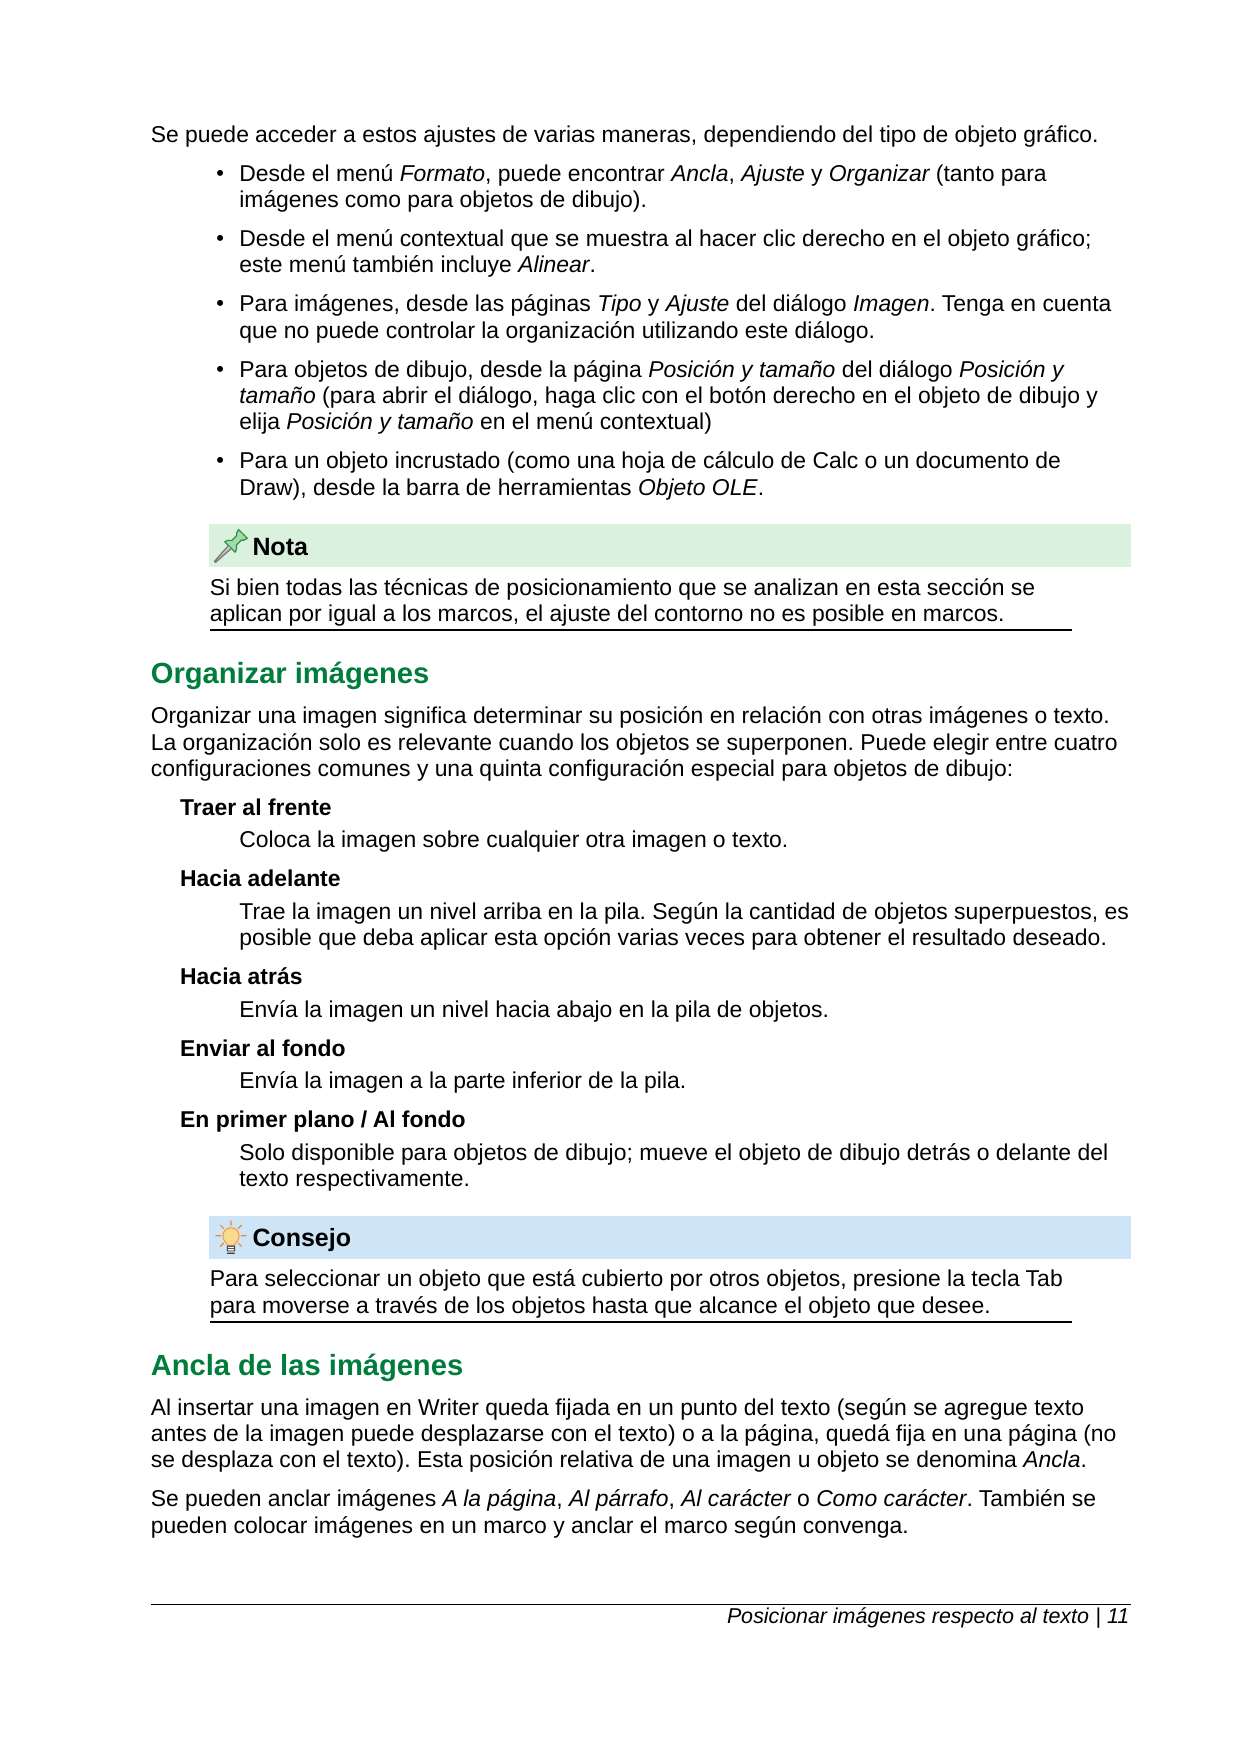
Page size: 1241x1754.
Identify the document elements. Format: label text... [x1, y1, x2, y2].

text Para seleccionar un objeto que está cubierto por otros objetos, presione la tecla Tab para moverse a través de los objetos hasta que alcance el objeto que desee. [209, 1265, 1072, 1323]
text Envía la imagen un nivel hacia abajo en la pila de objetos. [239, 996, 1131, 1022]
text Coloca la imagen sobre cualquier otra imagen o texto. [239, 826, 1131, 853]
list Desde el menú Formato, puede encontrar Ancla, Ajuste y Organizar (tanto para imágenes como para objetos de dibujo). [224, 160, 1131, 213]
subtitle Nota [209, 524, 1131, 567]
list Para imágenes, desde las páginas Tipo y Ajuste del diálogo Imagen. Tenga en cuenta que no puede controlar la organización utilizando este diálogo. [224, 290, 1131, 343]
list Para objetos de dibujo, desde la página Posición y tamaño del diálogo Posición y tamaño (para abrir el diálogo, haga clic con el botón derecho en el objeto de dibujo y elija Posición y tamaño en el menú contextual) [224, 356, 1131, 434]
subtitle Consejo [209, 1216, 1131, 1259]
text Si bien todas las técnicas de posicionamiento que se analizan en esta sección se aplican por igual a los marcos, el ajuste del contorno no es posible en marcos. [209, 574, 1072, 631]
text Hacia atrás [180, 963, 1131, 989]
subtitle Ancla de las imágenes [151, 1348, 1131, 1381]
subtitle Organizar imágenes [151, 656, 1131, 690]
text Se pueden anclar imágenes A la página, Al párrafo, Al carácter o Como carácter. También se pueden colocar imágenes en un marco y anclar el marco según convenga. [151, 1485, 1131, 1538]
text Al insertar una imagen en Writer queda fijada en un punto del texto (según se agregue texto antes de la imagen puede desplazarse con el texto) o a la página, quedá fija en una página (no se desplaza con el texto). Esta posición relativa de una imagen u objeto se denomina Ancla. [151, 1394, 1131, 1473]
list Organizar una imagen significa determinar su posición en relación con otras imágenes o texto. La organización solo es relevante cuando los objetos se superponen. Puede elegir entre cuatro configuraciones comunes y una quinta configuración especial para objetos de dibujo: [151, 702, 1131, 781]
text Hacia adelante [180, 865, 1131, 892]
list Desde el menú contextual que se muestra al hacer clic derecho en el objeto gráfico; este menú también incluye Alinear. [224, 225, 1131, 278]
list Se puede acceder a estos ajustes de varias maneras, dependiendo del tipo de objeto gráfico. [151, 121, 1131, 147]
text Solo disponible para objetos de dibujo; mueve el objeto de dibujo detrás o delante del texto respectivamente. [239, 1138, 1131, 1191]
text Traer al frente [180, 794, 1131, 820]
text Enviar al fondo [180, 1034, 1131, 1061]
list Para un objeto incrustado (como una hoja de cálculo de Calc o un documento de Draw), desde la barra de herramientas Objeto OLE. [224, 447, 1131, 500]
text Envía la imagen a la parte inferior de la pila. [239, 1067, 1131, 1093]
text En primer plano / Al fondo [180, 1106, 1131, 1132]
text Trae la imagen un nivel arriba en la pila. Según la cantidad de objetos superpuestos, es posible que deba aplicar esta opción varias veces para obtener el resultado deseado. [239, 898, 1131, 951]
